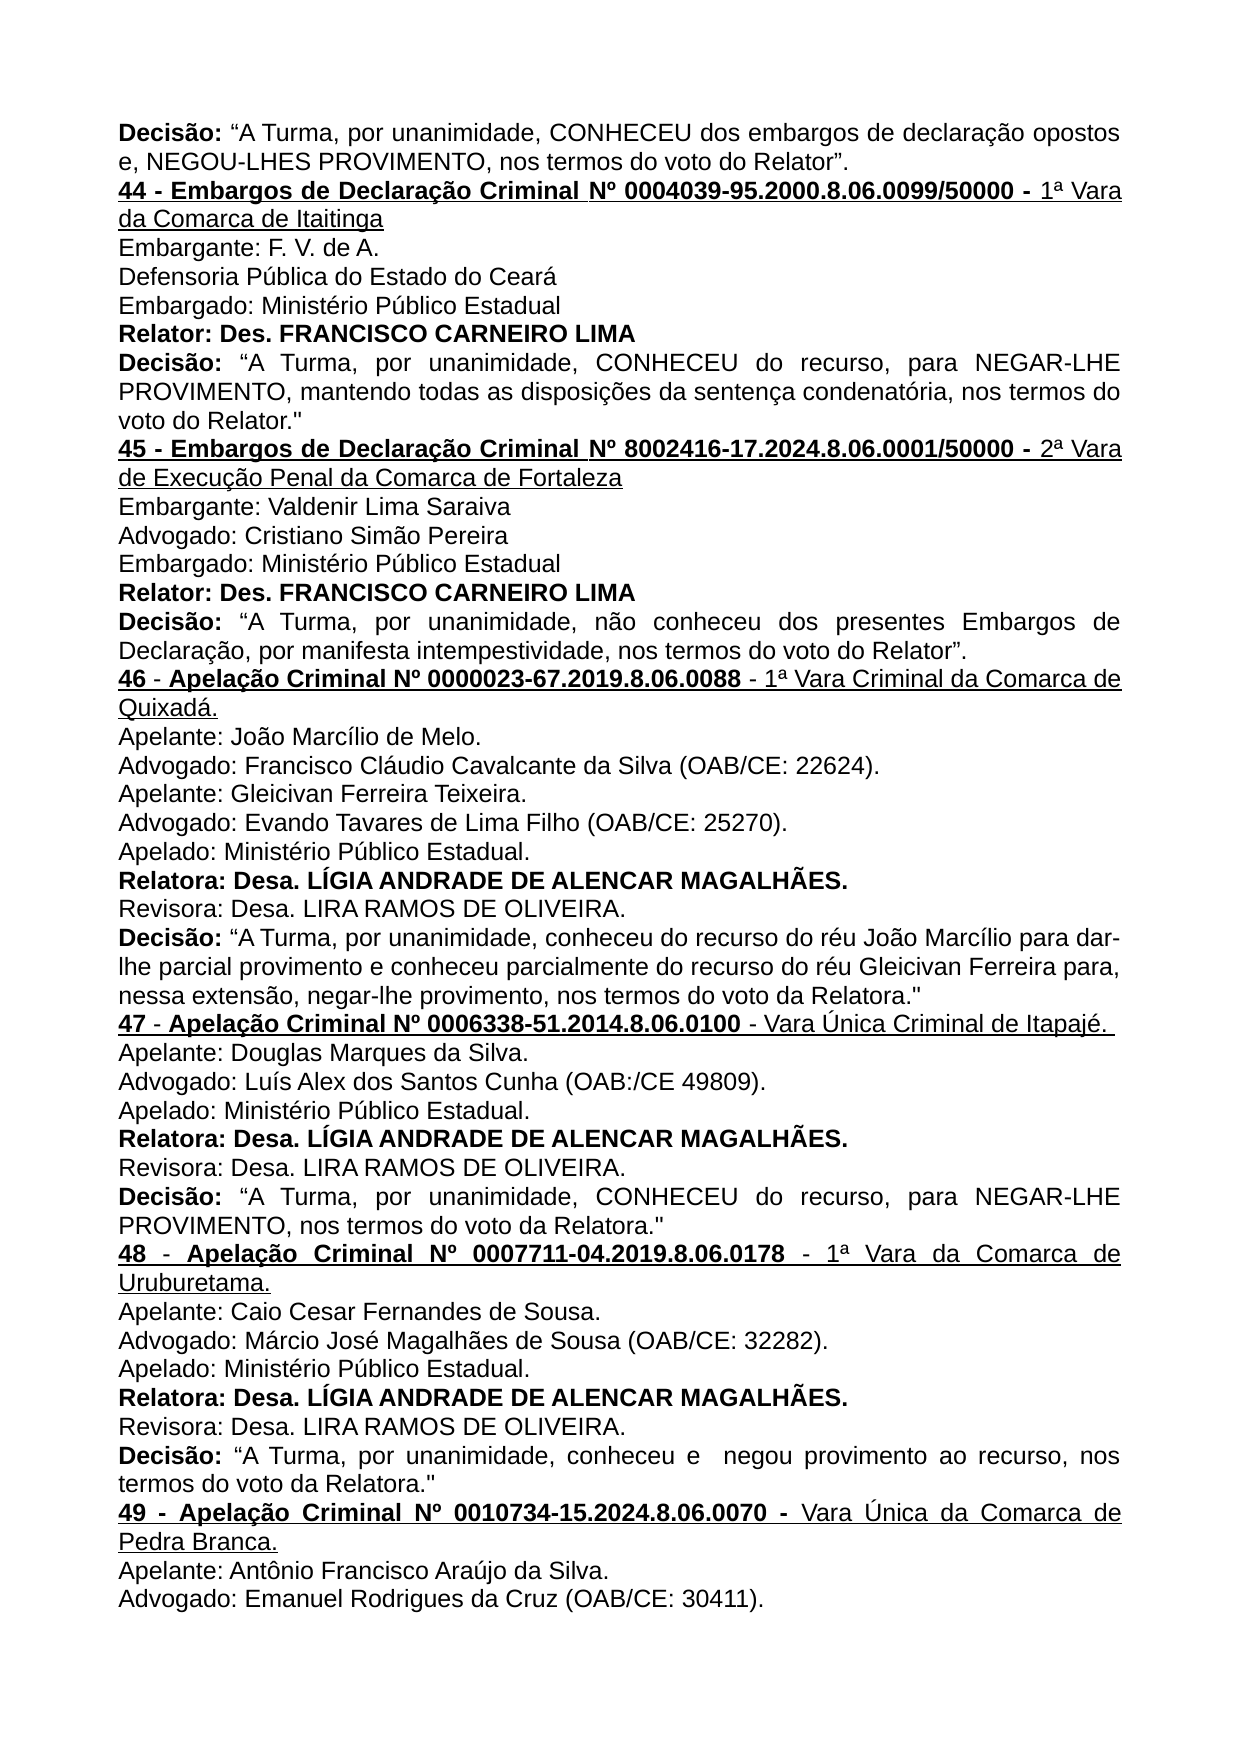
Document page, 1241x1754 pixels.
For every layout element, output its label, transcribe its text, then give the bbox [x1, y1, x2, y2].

text Decisão: “A Turma, por unanimidade, conheceu e negou provimento ao recurso, nos termos do voto da Relatora." [118, 1441, 1122, 1498]
text Apelado: Ministério Público Estadual. [118, 1354, 1122, 1383]
text 44 - Embargos de Declaração Criminal Nº 0004039-95.2000.8.06.0099/50000 - 1ª Vara [118, 176, 1122, 201]
text Relator: Des. FRANCISCO CARNEIRO LIMA [118, 319, 1122, 348]
text Apelante: Douglas Marques da Silva. [118, 1038, 1122, 1067]
text Decisão: “A Turma, por unanimidade, CONHECEU dos embargos de declaração opostos e, NEGOU-LHES PROVIMENTO, nos termos do voto do Relator”. [118, 118, 1122, 176]
text Relator: Des. FRANCISCO CARNEIRO LIMA [118, 578, 1122, 607]
text Advogado: Cristiano Simão Pereira [118, 521, 1122, 549]
text Apelado: Ministério Público Estadual. [118, 1096, 1122, 1124]
text da Comarca de Itaitinga [118, 202, 1122, 233]
text Embargado: Ministério Público Estadual [118, 291, 1122, 319]
text Relatora: Desa. LÍGIA ANDRADE DE ALENCAR MAGALHÃES. [118, 1124, 1122, 1153]
text de Execução Penal da Comarca de Fortaleza [118, 460, 1122, 492]
text Advogado: Evando Tavares de Lima Filho (OAB/CE: 25270). [118, 808, 1122, 837]
text Apelante: Caio Cesar Fernandes de Sousa. [118, 1297, 1122, 1326]
text 49 - Apelação Criminal Nº 0010734-15.2024.8.06.0070 - Vara Única da Comarca de [118, 1498, 1122, 1523]
text Pedra Branca. [118, 1524, 1122, 1556]
text Advogado: Luís Alex dos Santos Cunha (OAB:/CE 49809). [118, 1067, 1122, 1096]
text 48 - Apelação Criminal Nº 0007711-04.2019.8.06.0178 - 1ª Vara da Comarca de Uruburetama. [118, 1239, 1122, 1297]
text Advogado: Márcio José Magalhães de Sousa (OAB/CE: 32282). [118, 1326, 1122, 1354]
text Defensoria Pública do Estado do Ceará [118, 262, 1122, 291]
text Embargante: F. V. de A. [118, 233, 1122, 262]
text Embargante: Valdenir Lima Saraiva [118, 492, 1122, 521]
text Decisão: “A Turma, por unanimidade, CONHECEU do recurso, para NEGAR-LHE PROVIMENTO, mantendo todas as disposições da sentença condenatória, nos termos do voto do Relator." [118, 348, 1122, 434]
text 46 - Apelação Criminal Nº 0000023-67.2019.8.06.0088 - 1ª Vara Criminal da Comarca de [118, 664, 1122, 689]
text Apelado: Ministério Público Estadual. [118, 837, 1122, 866]
text 47 - Apelação Criminal Nº 0006338-51.2014.8.06.0100 - Vara Única Criminal de Itapajé. [118, 1009, 1122, 1038]
text Decisão: “A Turma, por unanimidade, conheceu do recurso do réu João Marcílio para dar-lhe parcial provimento e conheceu parcialmente do recurso do réu Gleicivan Ferreira para, nessa extensão, negar-lhe provimento, nos termos do voto da Relatora." [118, 923, 1122, 1009]
text Revisora: Desa. LIRA RAMOS DE OLIVEIRA. [118, 1412, 1122, 1441]
text Advogado: Francisco Cláudio Cavalcante da Silva (OAB/CE: 22624). [118, 751, 1122, 779]
text Embargado: Ministério Público Estadual [118, 549, 1122, 578]
text Relatora: Desa. LÍGIA ANDRADE DE ALENCAR MAGALHÃES. [118, 866, 1122, 894]
text Revisora: Desa. LIRA RAMOS DE OLIVEIRA. [118, 1153, 1122, 1182]
text Quixadá. [118, 691, 1122, 722]
text Apelante: João Marcílio de Melo. [118, 722, 1122, 751]
text Advogado: Emanuel Rodrigues da Cruz (OAB/CE: 30411). [118, 1584, 1122, 1613]
text Decisão: “A Turma, por unanimidade, não conheceu dos presentes Embargos de Declaração, por manifesta intempestividade, nos termos do voto do Relator”. [118, 607, 1122, 664]
text Apelante: Antônio Francisco Araújo da Silva. [118, 1556, 1122, 1584]
text Relatora: Desa. LÍGIA ANDRADE DE ALENCAR MAGALHÃES. [118, 1383, 1122, 1412]
text Apelante: Gleicivan Ferreira Teixeira. [118, 779, 1122, 808]
text Revisora: Desa. LIRA RAMOS DE OLIVEIRA. [118, 894, 1122, 923]
text Decisão: “A Turma, por unanimidade, CONHECEU do recurso, para NEGAR-LHE PROVIMENTO, nos termos do voto da Relatora." [118, 1182, 1122, 1239]
text 45 - Embargos de Declaração Criminal Nº 8002416-17.2024.8.06.0001/50000 - 2ª Vara [118, 434, 1122, 459]
